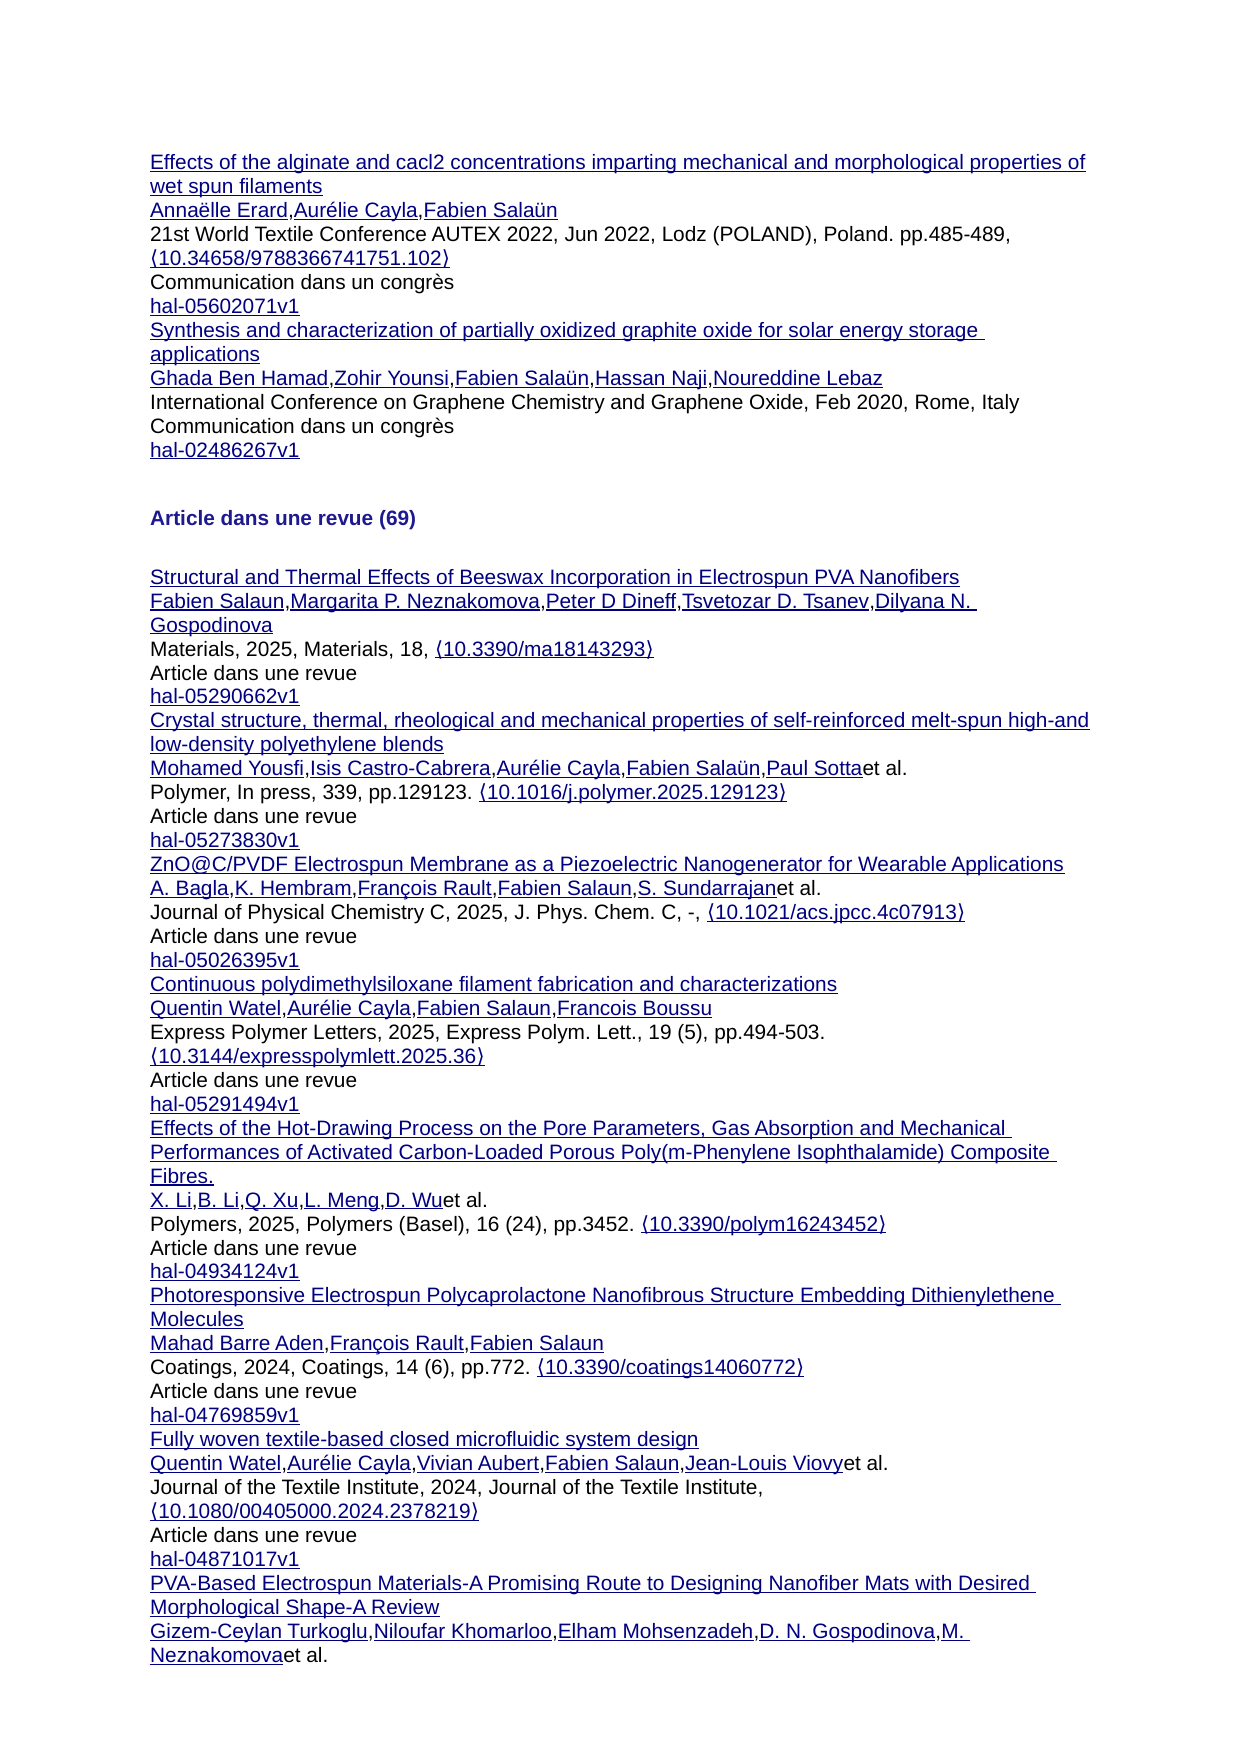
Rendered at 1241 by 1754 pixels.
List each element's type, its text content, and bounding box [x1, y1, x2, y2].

table_cell low-density polyethylene blends Mohamed Yousfi,Isis Castro-Cabrera,Aurélie Cayla,Fabien Salaün,Paul Sottaet al. Polymer, In press, 339, pp.129123. ⟨10.1016/j.polymer.2025.129123⟩ Article dans une revue hal-05273830v1 [150, 730, 1090, 852]
table_cell Synthesis and characterization of partially oxidized graphite oxide for solar energy storage applications Ghada Ben Hamad,Zohir Younsi,Fabien Salaün,Hassan Naji,Noureddine Lebaz International Conference on Graphene Chemistry and Graphene Oxide, Feb 2020, Rome, Italy Communication dans un congrès hal-02486267v1 [150, 318, 1090, 461]
table_cell ZnO@C/PVDF Electrospun Membrane as a Piezoelectric Nanogenerator for Wearable Applications A. Bagla,K. Hembram,François Rault,Fabien Salaun,S. Sundarrajanet al. Journal of Physical Chemistry C, 2025, J. Phys. Chem. C, -, ⟨10.1021/acs.jpcc.4c07913⟩ Article dans une revue hal-05026395v1 [150, 852, 1090, 972]
table_cell Fully woven textile-based closed microfluidic system design Quentin Watel,Aurélie Cayla,Vivian Aubert,Fabien Salaun,Jean-Louis Viovyet al. Journal of the Textile Institute, 2024, Journal of the Textile Institute, ⟨10.1080/00405000.2024.2378219⟩ Article dans une revue hal-04871017v1 [150, 1427, 1090, 1571]
table_cell Effects of the Hot-Drawing Process on the Pore Parameters, Gas Absorption and Mechanical Performances of Activated Carbon-Loaded Porous Poly(m-Phenylene Isophthalamide) Composite Fibres. X. Li,B. Li,Q. Xu,L. Meng,D. Wuet al. Polymers, 2025, Polymers (Basel), 16 (24), pp.3452. ⟨10.3390/polym16243452⟩ Article dans une revue hal-04934124v1 [150, 1116, 1090, 1283]
table_header Structural and Thermal Effects of Beeswax Incorporation in Electrospun PVA Nanofibers Fabien Salaun,Margarita P. Neznakomova,Peter D Dineff,Tsvetozar D. Tsanev,Dilyana N. Gospodinova Materials, 2025, Materials, 18, ⟨10.3390/ma18143293⟩ Article dans une revue hal-05290662v1 [150, 565, 1090, 708]
table_cell Photoresponsive Electrospun Polycaprolactone Nanofibrous Structure Embedding Dithienylethene Molecules Mahad Barre Aden,François Rault,Fabien Salaun Coatings, 2024, Coatings, 14 (6), pp.772. ⟨10.3390/coatings14060772⟩ Article dans une revue hal-04769859v1 [150, 1283, 1090, 1427]
table_cell PVA-Based Electrospun Materials-A Promising Route to Designing Nanofiber Mats with Desired Morphological Shape-A Review Gizem-Ceylan Turkoglu,Niloufar Khomarloo,Elham Mohsenzadeh,D. N. Gospodinova,M. Neznakomovaet al. [150, 1571, 1090, 1667]
subtitle Article dans une revue (69) [150, 506, 1090, 530]
table_cell Effects of the alginate and cacl2 concentrations imparting mechanical and morphological properties of wet spun filaments Annaëlle Erard,Aurélie Cayla,Fabien Salaün 21st World Textile Conference AUTEX 2022, Jun 2022, Lodz (POLAND), Poland. pp.485-489, ⟨10.34658/9788366741751.102⟩ Communication dans un congrès hal-05602071v1 [150, 150, 1090, 318]
table_cell Crystal structure, thermal, rheological and mechanical properties of self-reinforced melt-spun high-and [150, 708, 1090, 729]
table_cell Continuous polydimethylsiloxane filament fabrication and characterizations Quentin Watel,Aurélie Cayla,Fabien Salaun,Francois Boussu Express Polymer Letters, 2025, Express Polym. Lett., 19 (5), pp.494-503. ⟨10.3144/expresspolymlett.2025.36⟩ Article dans une revue hal-05291494v1 [150, 972, 1090, 1116]
